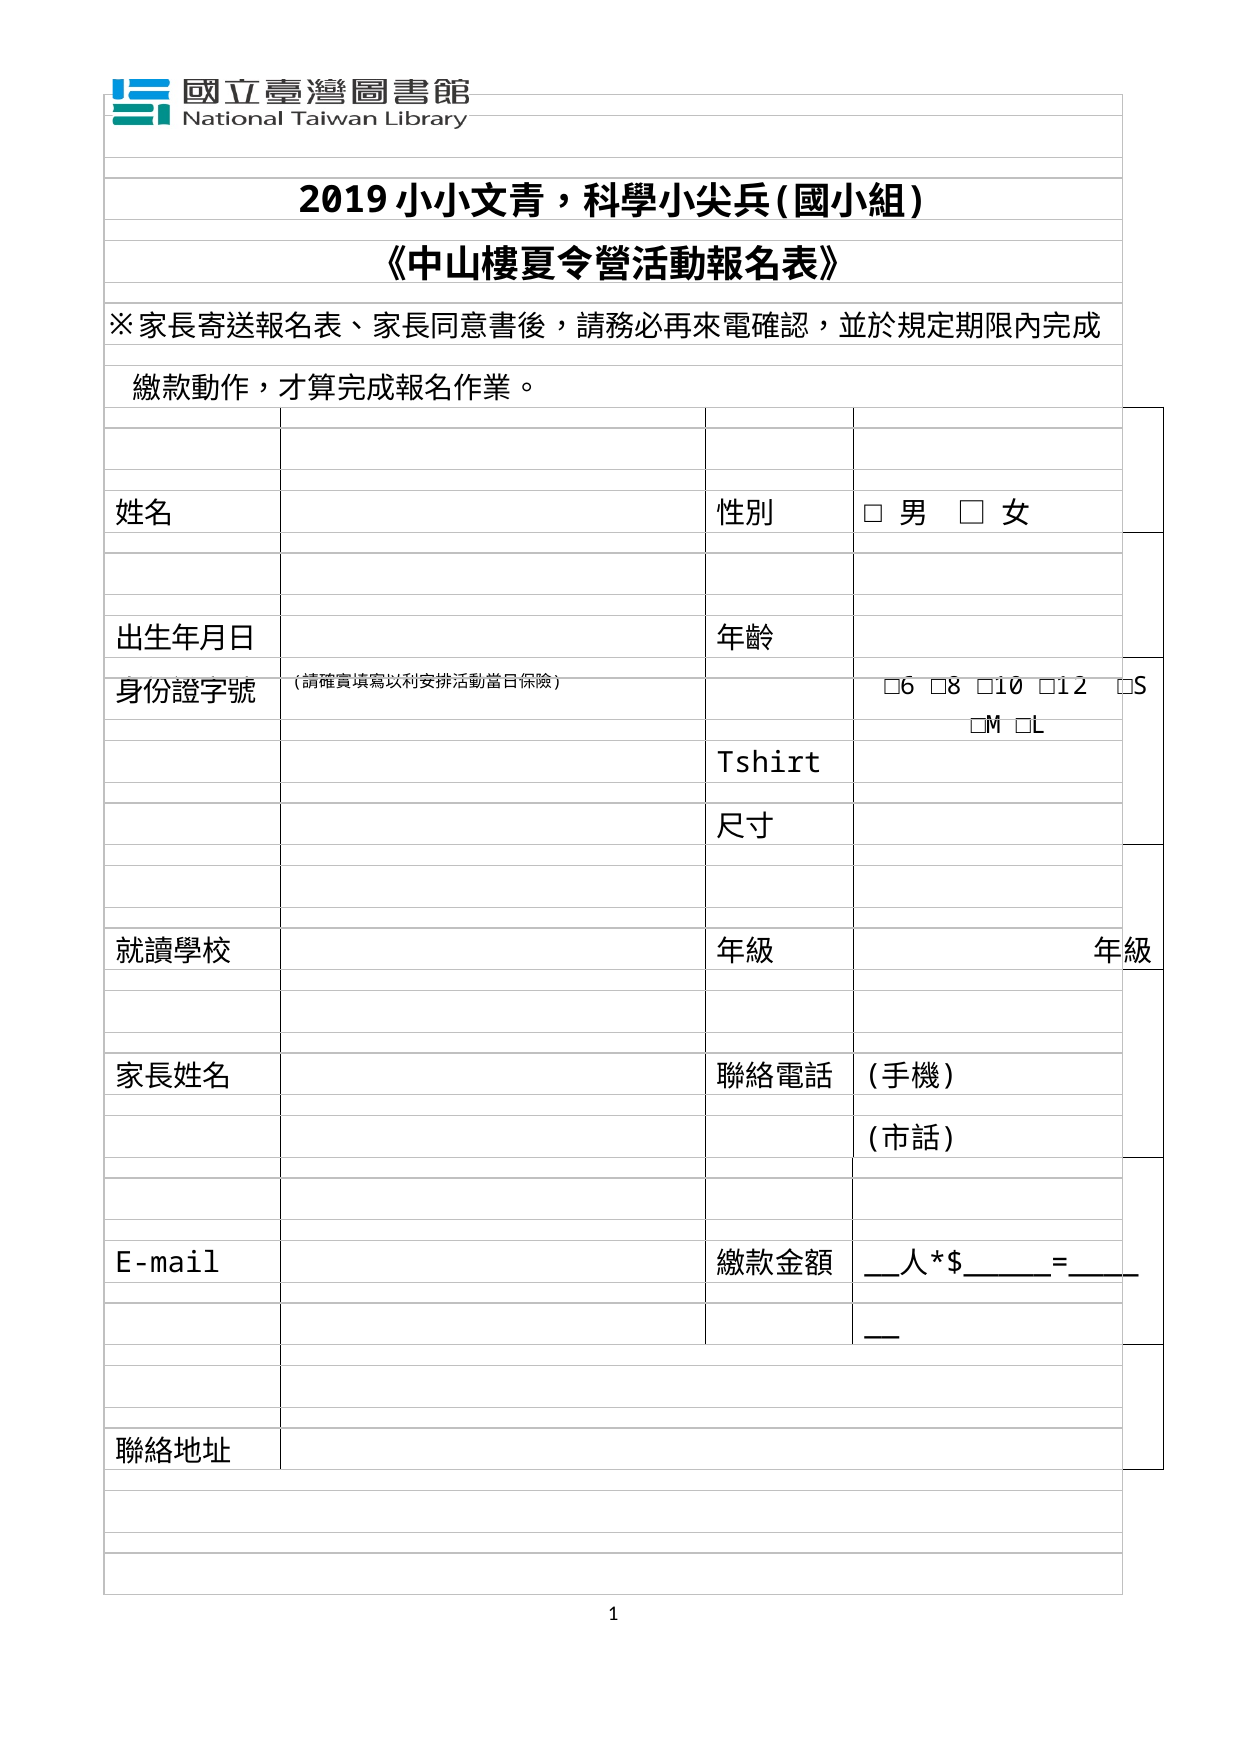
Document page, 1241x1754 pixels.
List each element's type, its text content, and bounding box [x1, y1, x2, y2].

table_cell [706, 1116, 853, 1157]
table_cell [281, 1220, 705, 1240]
table_cell __人*$_____=______ [1123, 1158, 1163, 1344]
table_cell [706, 720, 853, 740]
table_cell 年級 [706, 929, 853, 969]
table_cell [105, 658, 280, 677]
table_cell [105, 804, 280, 844]
table_cell [706, 991, 853, 1032]
table_cell [281, 929, 705, 969]
text [105, 220, 1122, 240]
table_cell E-mail [105, 1241, 280, 1282]
table_cell 出生年月日 [105, 616, 280, 657]
table_cell □6 □8 □10 □12 □S □M □L [854, 804, 1122, 844]
table_cell [281, 554, 705, 594]
table_cell (請確實填寫以利安排活動當日保險) [281, 658, 705, 677]
table_header [854, 470, 1122, 490]
table_cell [1123, 970, 1163, 1157]
table_cell [105, 1304, 280, 1344]
table_cell [854, 970, 1122, 990]
table_header [281, 491, 705, 532]
table_cell [281, 616, 705, 657]
table_cell [281, 1283, 705, 1302]
table_cell [1123, 533, 1163, 657]
table_cell [706, 845, 853, 865]
table_cell □6 □8 □10 □12 □S □M □L [1123, 658, 1163, 844]
table_cell __人*$_____=______ [853, 1179, 1122, 1219]
text [105, 283, 1122, 302]
table_header [706, 408, 853, 427]
table_header 姓名 [105, 491, 280, 532]
table_cell 尺寸 [706, 804, 853, 844]
table_cell □6 □8 □10 □12 □S □M □L [854, 679, 1122, 719]
table_header [706, 470, 853, 490]
table_cell 年級 [1123, 845, 1163, 969]
table_cell [105, 533, 280, 552]
table_header [1123, 408, 1163, 532]
table_cell [105, 908, 280, 927]
table_cell 聯絡地址 [105, 1429, 280, 1469]
table_cell [105, 1116, 280, 1157]
text ※家長寄送報名表、家長同意書後，請務必再來電確認，並於規定期限內完成 [105, 304, 1122, 344]
table_header [281, 408, 705, 427]
table_cell [706, 554, 853, 594]
table_cell [281, 533, 705, 552]
table_cell [706, 658, 853, 677]
table_cell [105, 1158, 280, 1177]
table_header [105, 470, 280, 490]
table_header [281, 470, 705, 490]
table_cell [105, 595, 280, 615]
table_header [854, 408, 1122, 427]
table_header [105, 429, 280, 469]
table_cell [105, 1408, 280, 1427]
table_cell 就讀學校 [105, 929, 280, 969]
table_cell [281, 1241, 705, 1282]
table_cell [706, 1158, 852, 1177]
table_cell [105, 1220, 280, 1240]
table_cell __人*$_____=______ [853, 1220, 1122, 1240]
table_cell [706, 1283, 852, 1302]
table_cell [105, 554, 280, 594]
table_cell [281, 1033, 705, 1052]
table_cell [105, 866, 280, 907]
picture [112, 79, 469, 129]
table_cell [854, 554, 1122, 594]
table_cell 身份證字號 [105, 679, 280, 719]
table_cell [706, 1033, 853, 1052]
table_header 性別 [706, 491, 853, 532]
table_cell □6 □8 □10 □12 □S □M □L [854, 783, 1122, 802]
table_cell [706, 1179, 852, 1219]
table_cell (市話) [854, 1116, 1122, 1157]
table_cell __人*$_____=______ [853, 1158, 1122, 1177]
text [105, 345, 1122, 365]
table_cell [706, 908, 853, 927]
table_cell [105, 741, 280, 782]
table_cell [706, 595, 853, 615]
table_cell (請確實填寫以利安排活動當日保險) [281, 679, 705, 719]
text 2019小小文青，科學小尖兵(國小組) [105, 179, 1122, 219]
table_cell __人*$_____=______ [853, 1304, 1122, 1344]
table_cell __人*$_____=______ [853, 1283, 1122, 1302]
table_cell [706, 1220, 852, 1240]
table_header [706, 429, 853, 469]
text 《中山樓夏令營活動報名表》 [105, 241, 1122, 282]
table_cell [105, 1366, 280, 1407]
table_cell □6 □8 □10 □12 □S □M □L [854, 720, 1122, 740]
table_cell [281, 1116, 705, 1157]
table_cell [706, 533, 853, 552]
table_cell [281, 845, 705, 865]
table_cell 年齡 [706, 616, 853, 657]
table_cell [706, 783, 853, 802]
table_cell [281, 595, 705, 615]
table_cell [281, 991, 705, 1032]
table_cell [281, 970, 705, 990]
table_cell [854, 533, 1122, 552]
table_cell (請確實填寫以利安排活動當日保險) [281, 804, 705, 844]
table_header [854, 429, 1122, 469]
table_cell [706, 1304, 852, 1344]
table_cell [281, 1158, 705, 1177]
table_cell [105, 783, 280, 802]
text 繳款動作，才算完成報名作業。 [105, 366, 1122, 407]
table_header [281, 429, 705, 469]
table_cell [105, 1345, 280, 1365]
table_cell [854, 1095, 1122, 1115]
table_cell [706, 970, 853, 990]
table_cell (請確實填寫以利安排活動當日保險) [281, 720, 705, 740]
table_cell 年級 [854, 866, 1122, 907]
table_cell [854, 595, 1122, 615]
table_cell [105, 720, 280, 740]
table_cell [1123, 1345, 1163, 1469]
table_cell [281, 1304, 705, 1344]
table_cell [281, 1429, 1122, 1469]
table_cell [105, 1179, 280, 1219]
table_cell [105, 1283, 280, 1302]
table_cell [281, 1408, 1122, 1427]
table_cell [105, 845, 280, 865]
table_cell __人*$_____=______ [853, 1241, 1122, 1282]
table_cell [281, 1179, 705, 1219]
table_cell (請確實填寫以利安排活動當日保險) [281, 783, 705, 802]
table_cell [854, 1033, 1122, 1052]
table_cell [105, 1033, 280, 1052]
table_cell □6 □8 □10 □12 □S □M □L [854, 741, 1122, 782]
table_cell (請確實填寫以利安排活動當日保險) [281, 741, 705, 782]
table_cell [854, 616, 1122, 657]
table_cell [105, 970, 280, 990]
table_header □ 男 □ 女 [854, 491, 1122, 532]
table_cell 年級 [854, 929, 1122, 969]
table_cell [281, 1345, 1122, 1365]
table_cell [281, 908, 705, 927]
table_header [105, 408, 280, 427]
table_cell 家長姓名 [105, 1054, 280, 1094]
table_cell [706, 1095, 853, 1115]
table_cell [706, 679, 853, 719]
table_cell [281, 1366, 1122, 1407]
table_cell 繳款金額 [706, 1241, 852, 1282]
text [105, 158, 1122, 177]
table_cell [105, 1095, 280, 1115]
table_cell [281, 1095, 705, 1115]
table_cell (手機) [854, 1054, 1122, 1094]
table_cell [854, 991, 1122, 1032]
table_cell [706, 866, 853, 907]
table_cell Tshirt [706, 741, 853, 782]
table_cell 年級 [854, 908, 1122, 927]
table_cell [281, 866, 705, 907]
table_cell [281, 1054, 705, 1094]
table_cell 聯絡電話 [706, 1054, 853, 1094]
table_cell [105, 991, 280, 1032]
table_cell □6 □8 □10 □12 □S □M □L [854, 658, 1122, 677]
table_cell 年級 [854, 845, 1122, 865]
